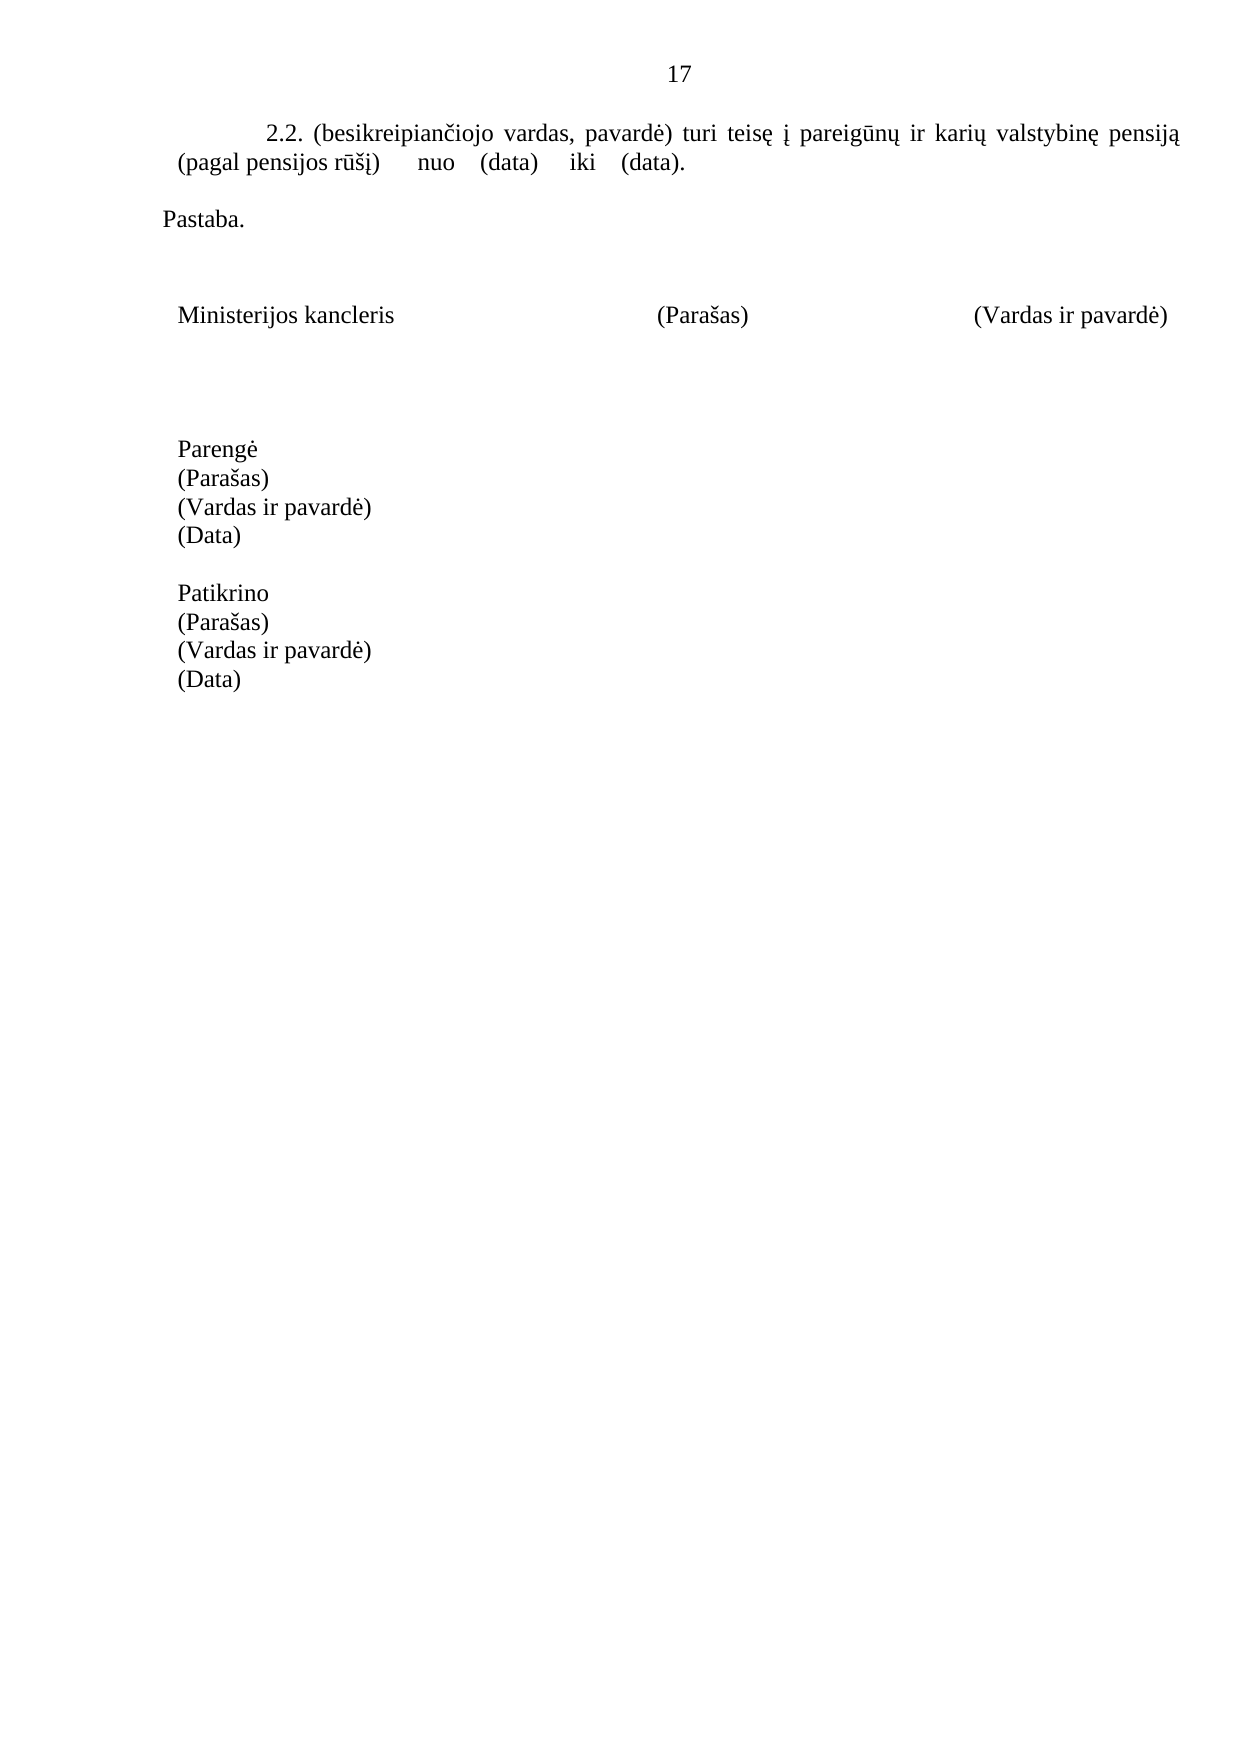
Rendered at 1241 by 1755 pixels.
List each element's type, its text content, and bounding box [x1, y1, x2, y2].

text Parengė [177, 434, 1181, 463]
text (Vardas ir pavardė) [177, 492, 1181, 521]
text Pastaba. [162, 204, 1181, 233]
text (Parašas) [177, 463, 1181, 492]
text (Parašas) [177, 607, 1181, 636]
text Ministerijos kancleris (Parašas) (Vardas ir pavardė) [177, 300, 1181, 329]
text Patikrino [177, 578, 1181, 607]
text (Data) [177, 521, 1181, 549]
text (Vardas ir pavardė) [177, 636, 1181, 664]
text (Data) [177, 664, 1181, 693]
text 2.2. (besikreipiančiojo vardas, pavardė) turi teisę į pareigūnų ir karių valstybinę pensiją (pagal pensijos rūšį) nuo (data) iki (data). [177, 118, 1181, 176]
